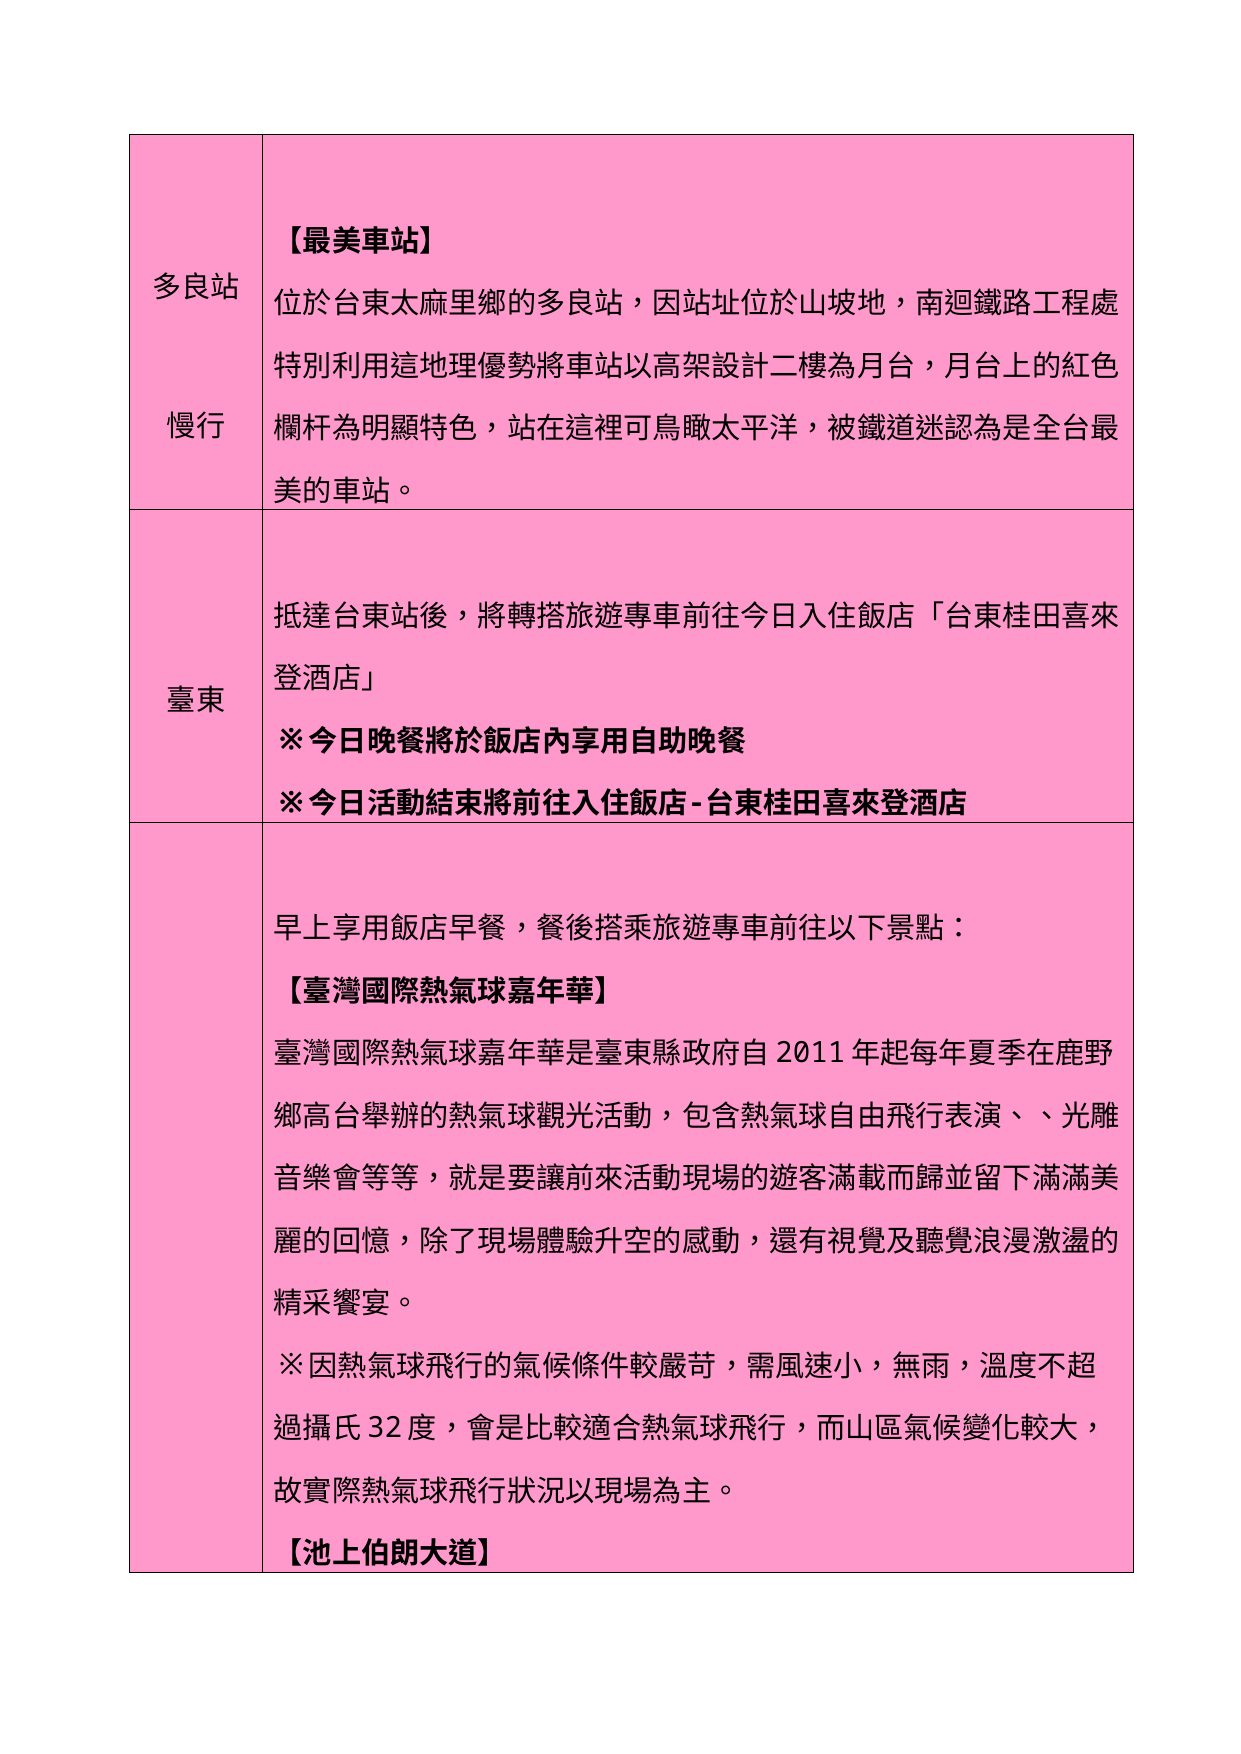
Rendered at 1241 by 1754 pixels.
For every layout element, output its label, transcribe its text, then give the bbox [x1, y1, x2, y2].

table_cell [130, 823, 262, 1572]
table_cell 早上享用飯店早餐，餐後搭乘旅遊專車前往以下景點： 【臺灣國際熱氣球嘉年華】 臺灣國際熱氣球嘉年華是臺東縣政府自2011年起每年夏季在鹿野鄉高台舉辦的熱氣球觀光活動，包含熱氣球自由飛行表演、、光雕音樂會等等，就是要讓前來活動現場的遊客滿載而歸並留下滿滿美麗的回憶，除了現場體驗升空的感動，還有視覺及聽覺浪漫激盪的精采饗宴。 ※因熱氣球飛行的氣候條件較嚴苛，需風速小，無雨，溫度不超過攝氏32度，會是比較適合熱氣球飛行，而山區氣候變化較大，故實際熱氣球飛行狀況以現場為主。 【池上伯朗大道】 [263, 823, 1133, 1572]
table_cell 抵達台東站後，將轉搭旅遊專車前往今日入住飯店「台東桂田喜來登酒店」 ※今日晚餐將於飯店內享用自助晚餐 ※今日活動結束將前往入住飯店-台東桂田喜來登酒店 [263, 510, 1133, 822]
table_cell 【最美車站】 位於台東太麻里鄉的多良站，因站址位於山坡地，南迴鐵路工程處特別利用這地理優勢將車站以高架設計二樓為月台，月台上的紅色欄杆為明顯特色，站在這裡可鳥瞰太平洋，被鐵道迷認為是全台最美的車站。 [263, 135, 1133, 509]
table_cell 多良站 慢行 [130, 135, 262, 509]
table_cell 臺東 [130, 510, 262, 822]
